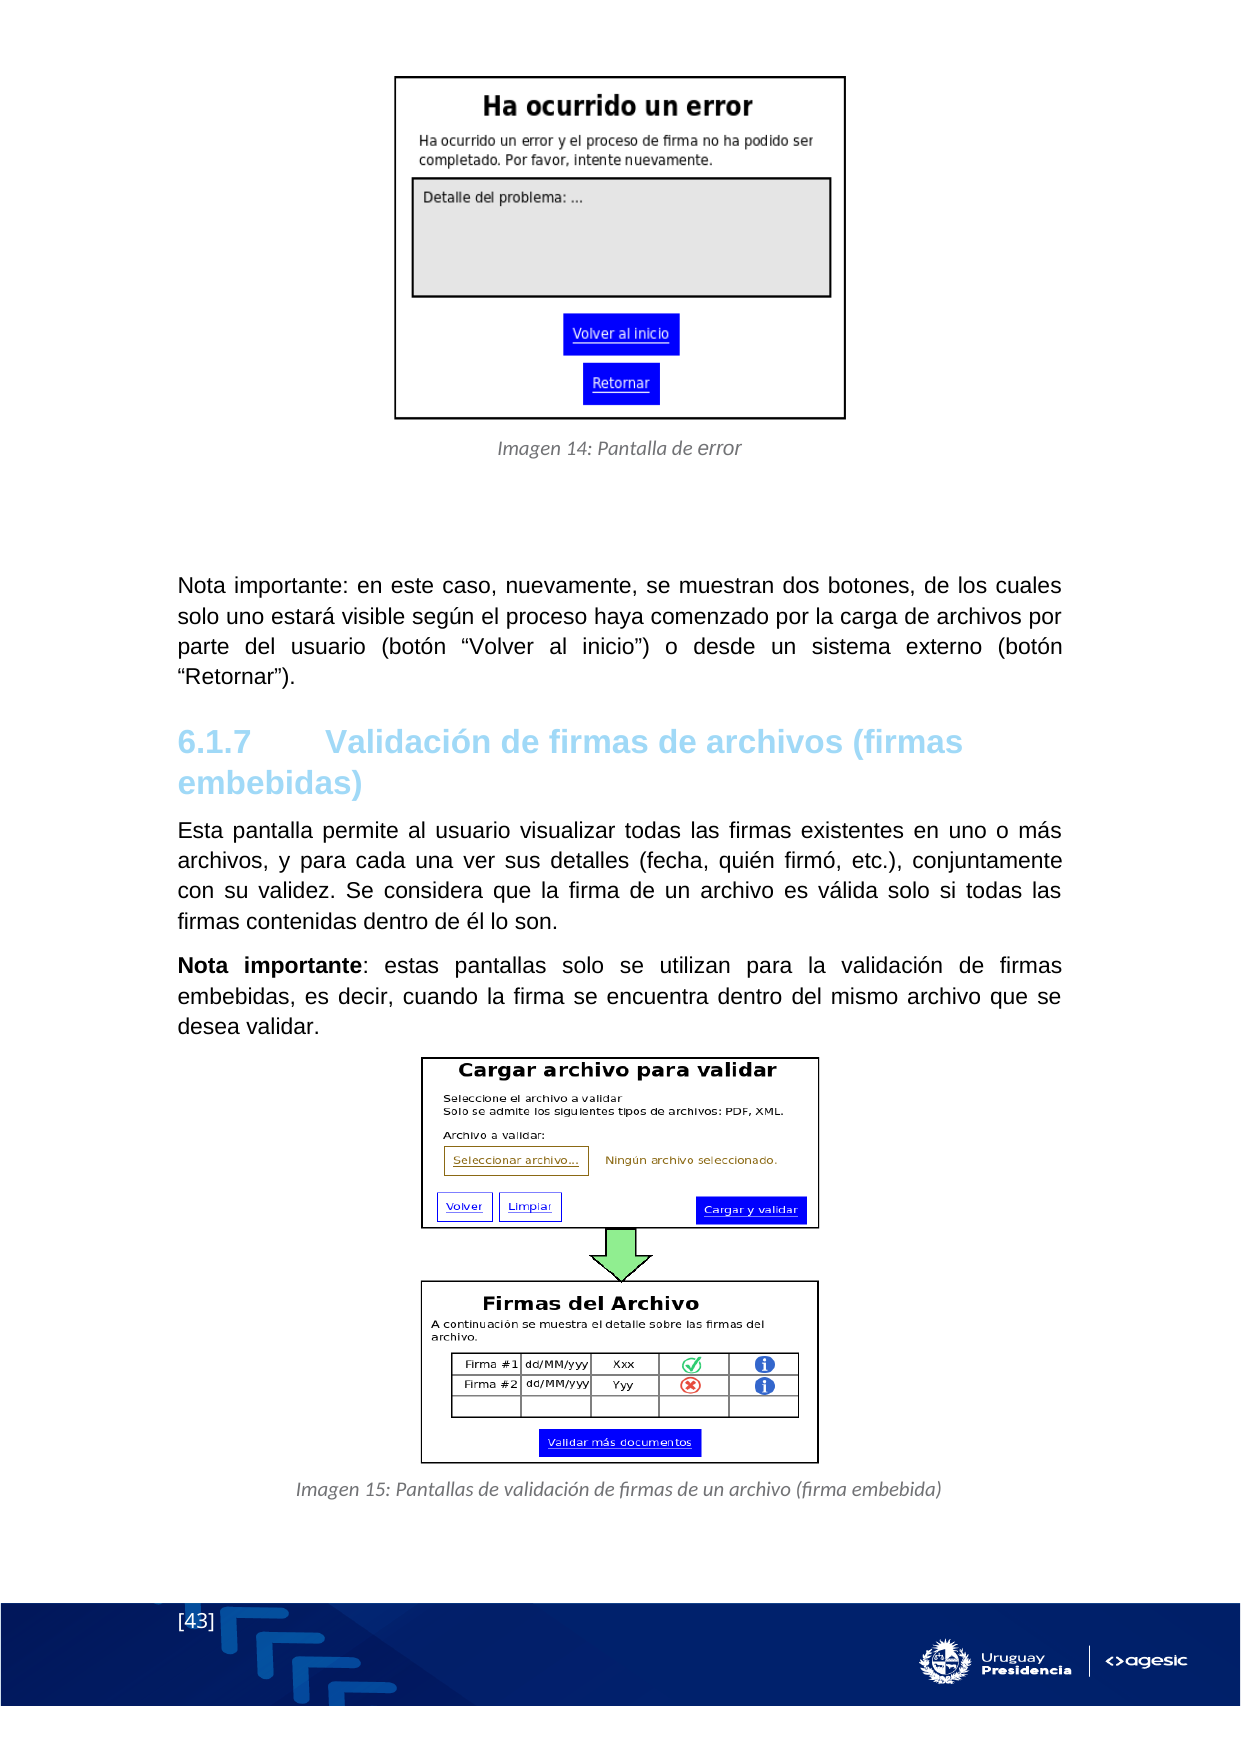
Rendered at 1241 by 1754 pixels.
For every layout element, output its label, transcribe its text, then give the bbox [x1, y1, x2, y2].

text Nota importante: en este caso, nuevamente, se muestran dos botones, de los cuales solo uno estará visible según el proceso haya comenzado por la carga de archivos por parte del usuario (botón “Volver al inicio”) o desde un sistema externo (botón “Retornar”). [177, 460, 1063, 689]
text Imagen 14: Pantalla de error [177, 77, 1063, 460]
picture [0, 1603, 1241, 1706]
text Imagen 15: Pantallas de validación de firmas de un archivo (firma embebida) [177, 1058, 1063, 1502]
text [177, 1502, 1063, 1520]
picture [394, 76, 847, 422]
text Esta pantalla permite al usuario visualizar todas las firmas existentes en uno o más archivos, y para cada una ver sus detalles (fecha, quién firmó, etc.), conjuntamente con su validez. Se considera que la firma de un archivo es válida solo si todas las firmas contenidas dentro de él lo son. [177, 817, 1063, 934]
picture [420, 1057, 820, 1464]
subtitle Validación de firmas de archivos (firmas embebidas) [177, 722, 1063, 802]
text Nota importante: estas pantallas solo se utilizan para la validación de firmas embebidas, es decir, cuando la firma se encuentra dentro del mismo archivo que se desea validar. [177, 952, 1063, 1039]
